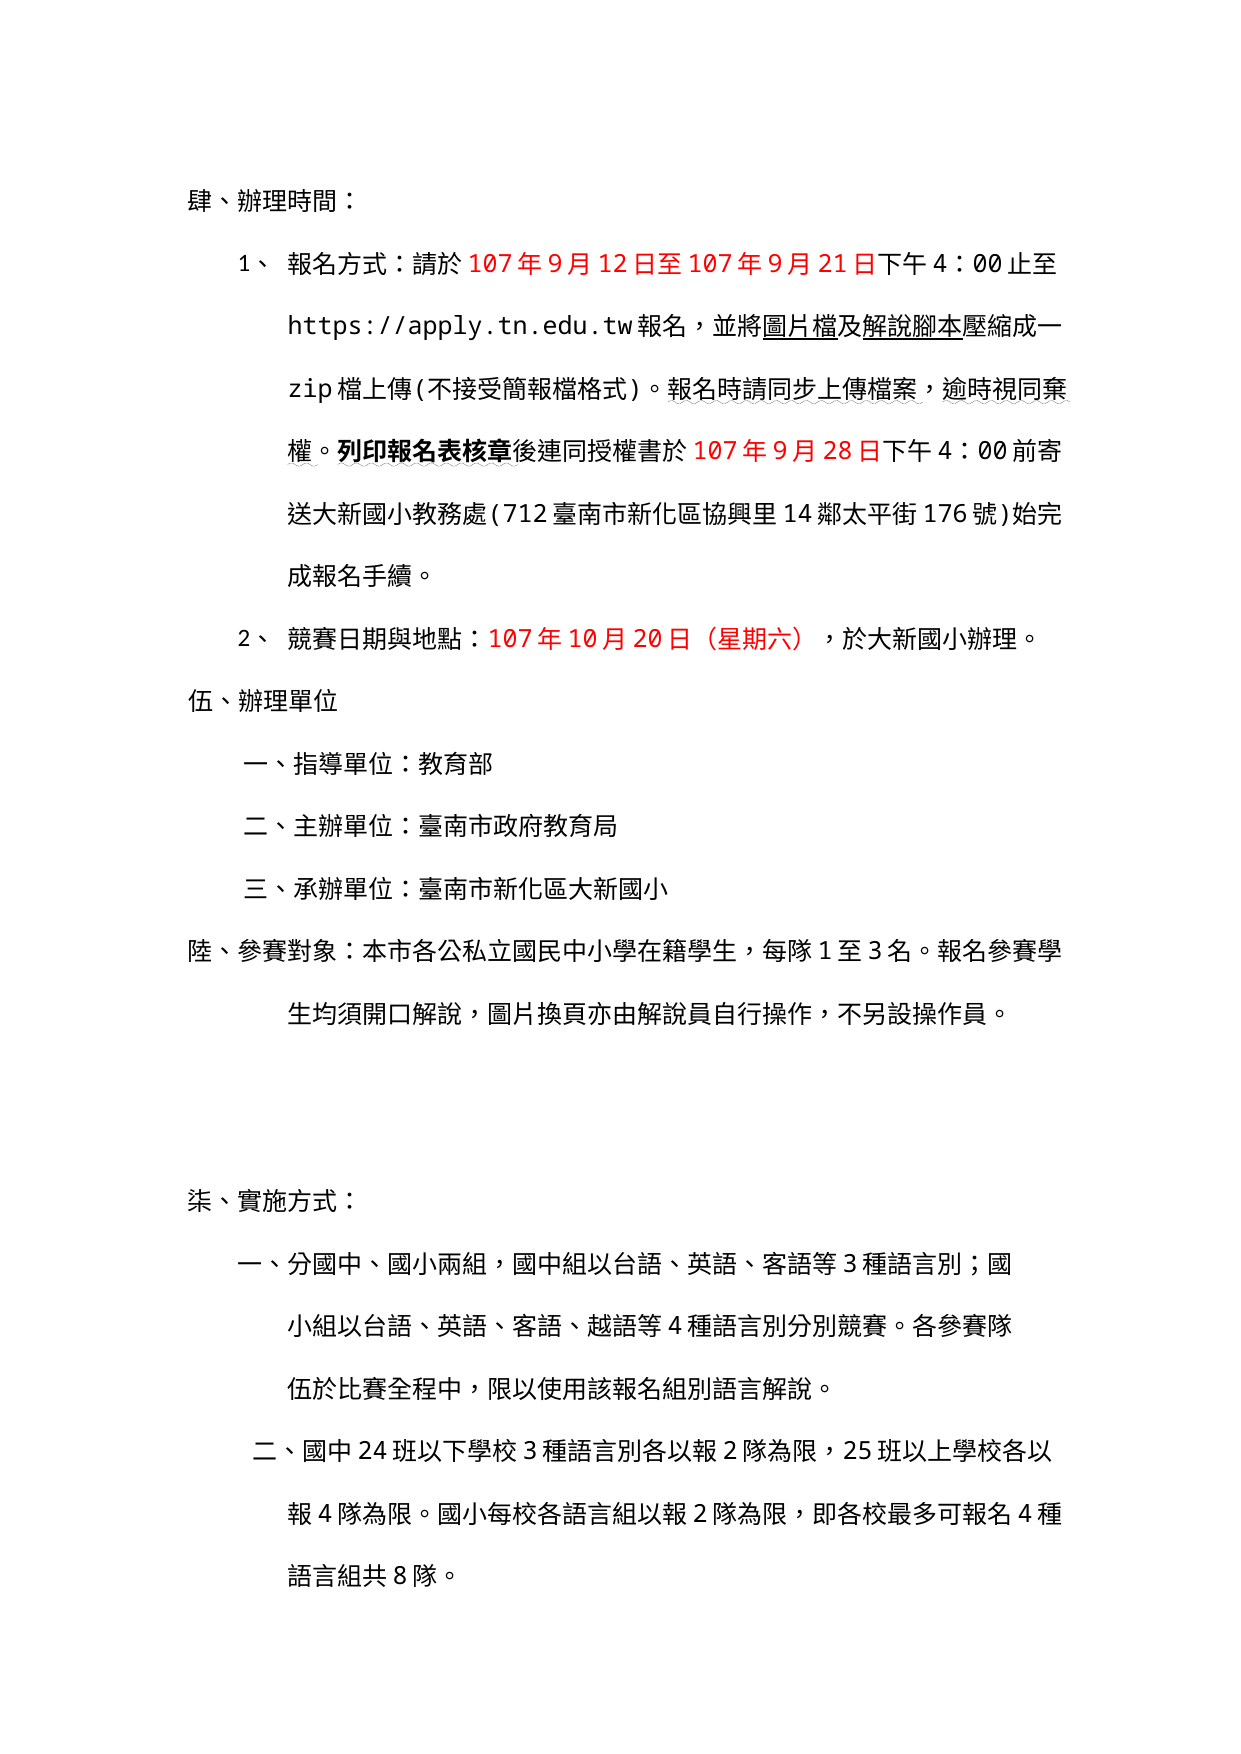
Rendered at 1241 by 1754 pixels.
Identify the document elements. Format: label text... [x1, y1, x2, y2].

text 二、主辦單位：臺南市政府教育局 [243, 783, 1078, 846]
text 一、分國中、國小兩組，國中組以台語、英語、客語等3種語言別；國小組以台語、英語、客語、越語等4種語言別分別競賽。各參賽隊伍於比賽全程中，限以使用該報名組別語言解說。 [237, 1221, 1028, 1408]
text 一、指導單位：教育部 [243, 721, 1078, 783]
text 二、國中24班以下學校3種語言別各以報2隊為限，25班以上學校各以報4隊為限。國小每校各語言組以報2隊為限，即各校最多可報名4種語言組共8隊。 [237, 1408, 1074, 1596]
list 實施方式： [187, 1158, 1078, 1221]
list 辦理單位 [189, 658, 1078, 721]
list 報名方式：請於107年9月12日至107年9月21日下午4：00止至https://apply.tn.edu.tw報名，並將圖片檔及解說腳本壓縮成一zip檔上傳(不接受簡報檔格式)。報名時請同步上傳檔案，逾時視同棄權。列印報名表核章後連同授權書於107年9月28日下午4：00前寄送大新國小教務處(712臺南市新化區協興里14鄰太平街176號)始完成報名手續。 [237, 221, 1074, 596]
list 競賽日期與地點：107年10月20日（星期六），於大新國小辦理。 [237, 596, 1084, 658]
text 三、承辦單位：臺南市新化區大新國小 [243, 846, 1078, 908]
list 辦理時間： [187, 158, 1078, 221]
list 參賽對象：本市各公私立國民中小學在籍學生，每隊1至3名。報名參賽學生均須開口解說，圖片換頁亦由解說員自行操作，不另設操作員。 [187, 908, 1078, 1033]
